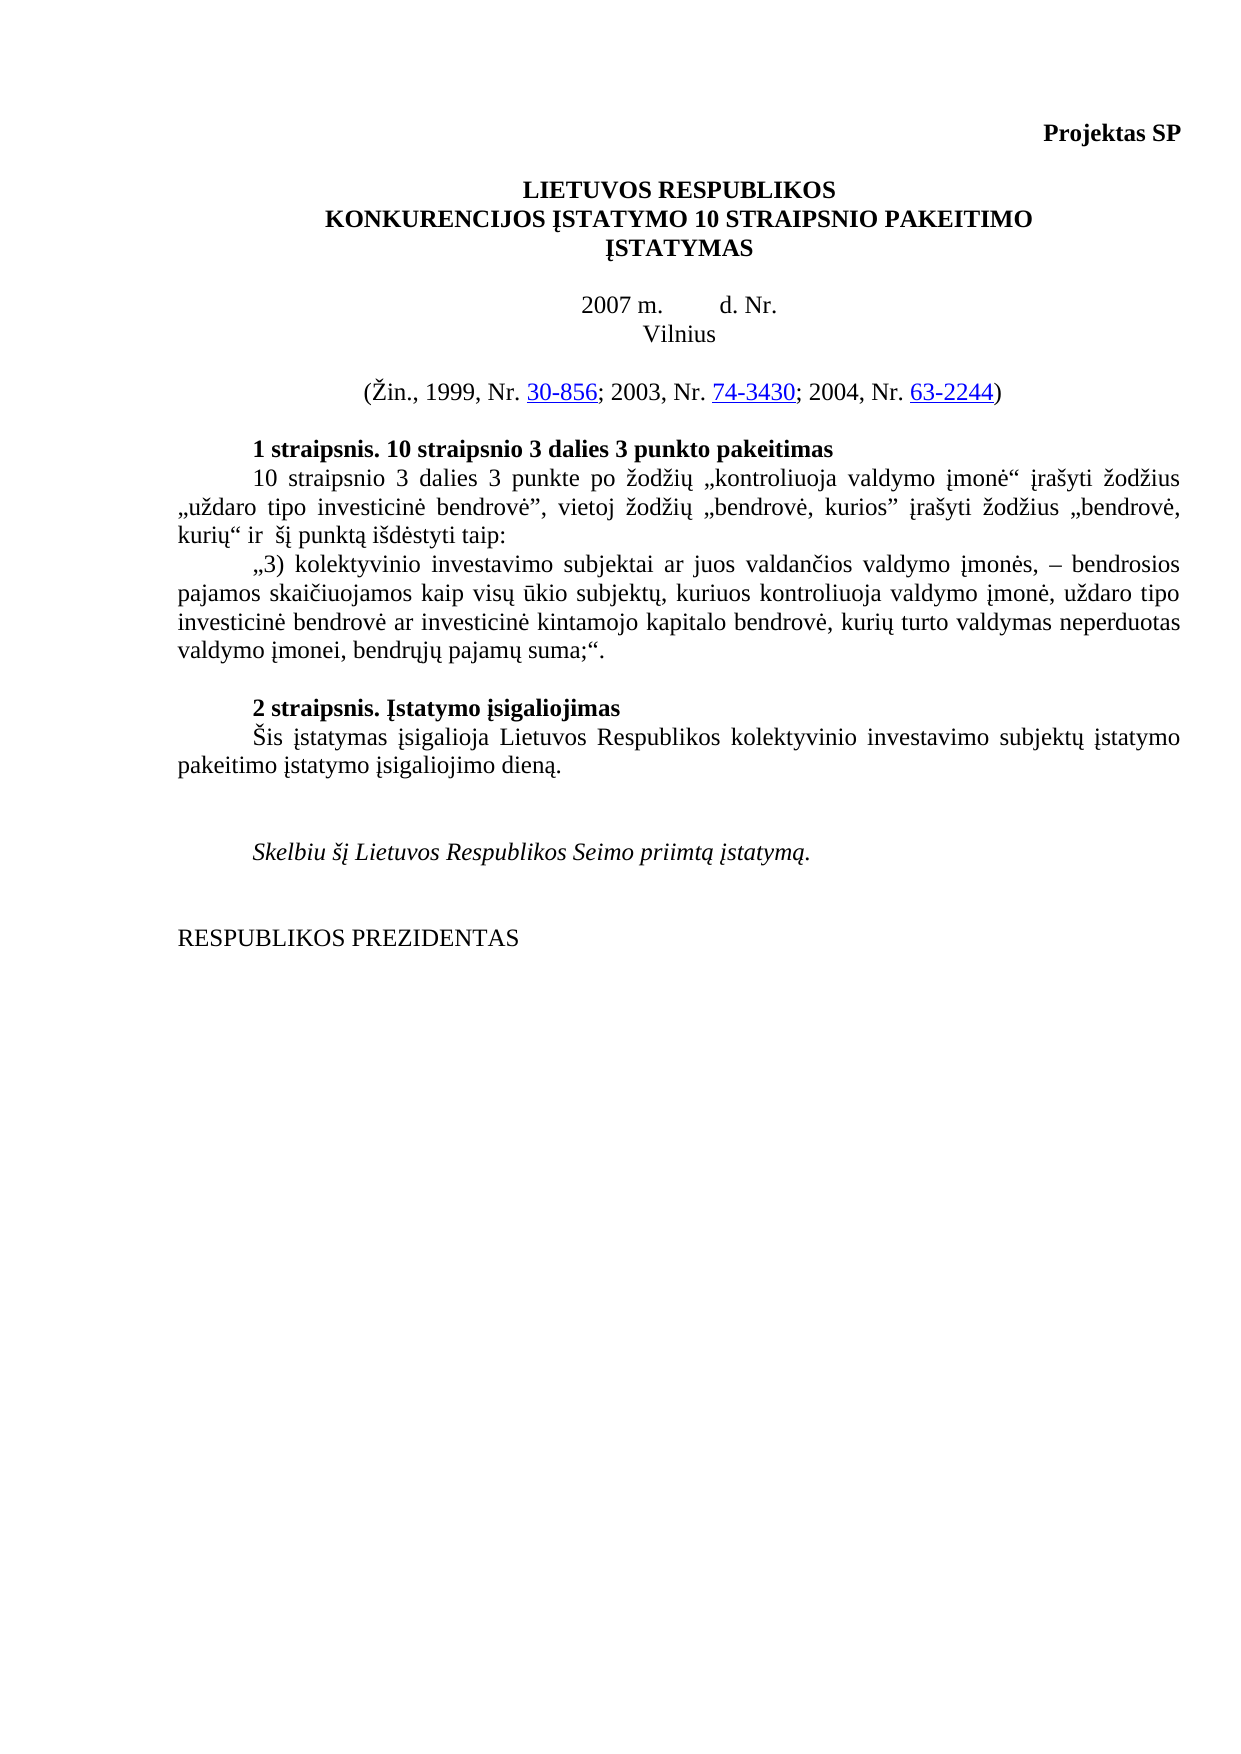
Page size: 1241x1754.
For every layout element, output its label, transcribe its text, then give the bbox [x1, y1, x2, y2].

text 10 straipsnio 3 dalies 3 punkte po žodžių „kontroliuoja valdymo įmonė“ įrašyti žodžius „uždaro tipo investicinė bendrovė”, vietoj žodžių „bendrovė, kurios” įrašyti žodžius „bendrovė, kurių“ ir šį punktą išdėstyti taip: [177, 463, 1181, 549]
text Vilnius [177, 319, 1181, 348]
text (Žin., 1999, Nr. 30-856; 2003, Nr. 74-3430; 2004, Nr. 63-2244) [177, 377, 1181, 406]
text Šis įstatymas įsigalioja Lietuvos Respublikos kolektyvinio investavimo subjektų įstatymo pakeitimo įstatymo įsigaliojimo dieną. [177, 722, 1181, 779]
text ĮSTATYMAS [177, 233, 1181, 262]
text „3) kolektyvinio investavimo subjektai ar juos valdančios valdymo įmonės, – bendrosios pajamos skaičiuojamos kaip visų ūkio subjektų, kuriuos kontroliuoja valdymo įmonė, uždaro tipo investicinė bendrovė ar investicinė kintamojo kapitalo bendrovė, kurių turto valdymas neperduotas valdymo įmonei, bendrųjų pajamų suma;“. [177, 549, 1181, 664]
text 2007 m. d. Nr. [177, 291, 1181, 319]
text LIETUVOS RESPUBLIKOS [177, 176, 1181, 204]
text RESPUBLIKOS PREZIDENTAS [177, 923, 1181, 952]
text Projektas SP [927, 118, 1181, 147]
text Skelbiu šį Lietuvos Respublikos Seimo priimtą įstatymą. [177, 837, 1181, 866]
text 1 straipsnis. 10 straipsnio 3 dalies 3 punkto pakeitimas [177, 434, 1181, 463]
text KONKURENCIJOS ĮSTATYMO 10 STRAIPSNIO PAKEITIMO [177, 204, 1181, 233]
text 2 straipsnis. Įstatymo įsigaliojimas [177, 693, 1181, 722]
